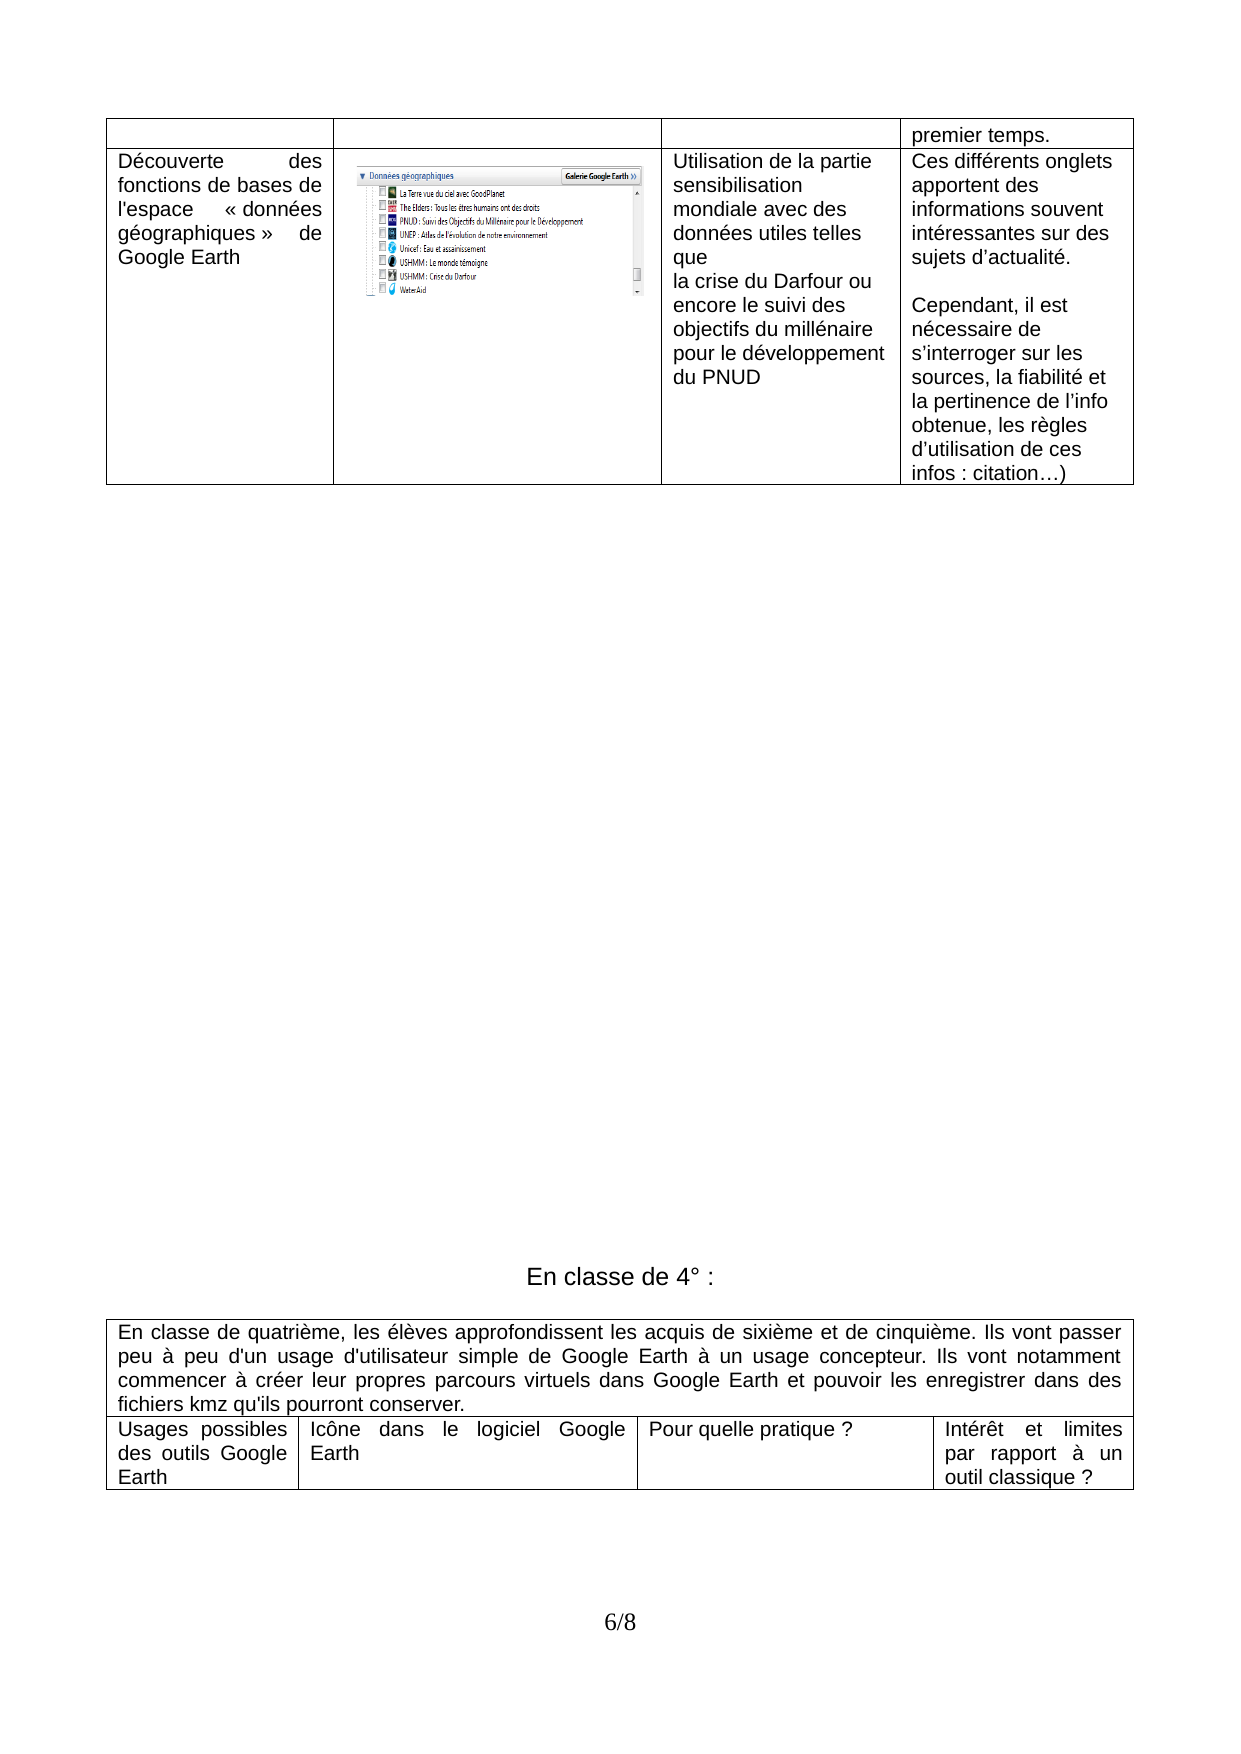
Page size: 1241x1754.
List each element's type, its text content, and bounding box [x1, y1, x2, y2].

table_cell Découverte des fonctions de bases de l'espace « données géographiques » de Google Earth [107, 149, 333, 484]
table_cell Pour quelle pratique ? [638, 1417, 933, 1489]
table_cell [334, 149, 661, 484]
table_cell Utilisation de la partie sensibilisation mondiale avec des données utiles telles que la crise du Darfour ou encore le suivi des objectifs du millénaire pour le développement du PNUD [662, 149, 900, 484]
table_cell Usages possibles des outils Google Earth [107, 1417, 298, 1489]
table_cell Icône dans le logiciel Google Earth [299, 1417, 637, 1489]
table_cell Ces différents onglets apportent des informations souvent intéressantes sur des sujets d’actualité. Cependant, il est nécessaire de s’interroger sur les sources, la fiabilité et la pertinence de l’info obtenue, les règles d’utilisation de ces infos : citation…) [901, 149, 1133, 484]
table_header En classe de quatrième, les élèves approfondissent les acquis de sixième et de cinquième. Ils vont passer peu à peu d'un usage d'utilisateur simple de Google Earth à un usage concepteur. Ils vont notamment commencer à créer leur propres parcours virtuels dans Google Earth et pouvoir les enregistrer dans des fichiers kmz qu'ils pourront conserver. [107, 1320, 1133, 1416]
picture [356, 166, 644, 296]
table_cell Intérêt et limites par rapport à un outil classique ? [934, 1417, 1133, 1489]
table_cell [107, 119, 333, 148]
table_cell [662, 119, 900, 148]
table_cell premier temps. [901, 119, 1133, 148]
text En classe de 4° : [118, 1262, 1122, 1290]
table_cell [334, 119, 661, 148]
